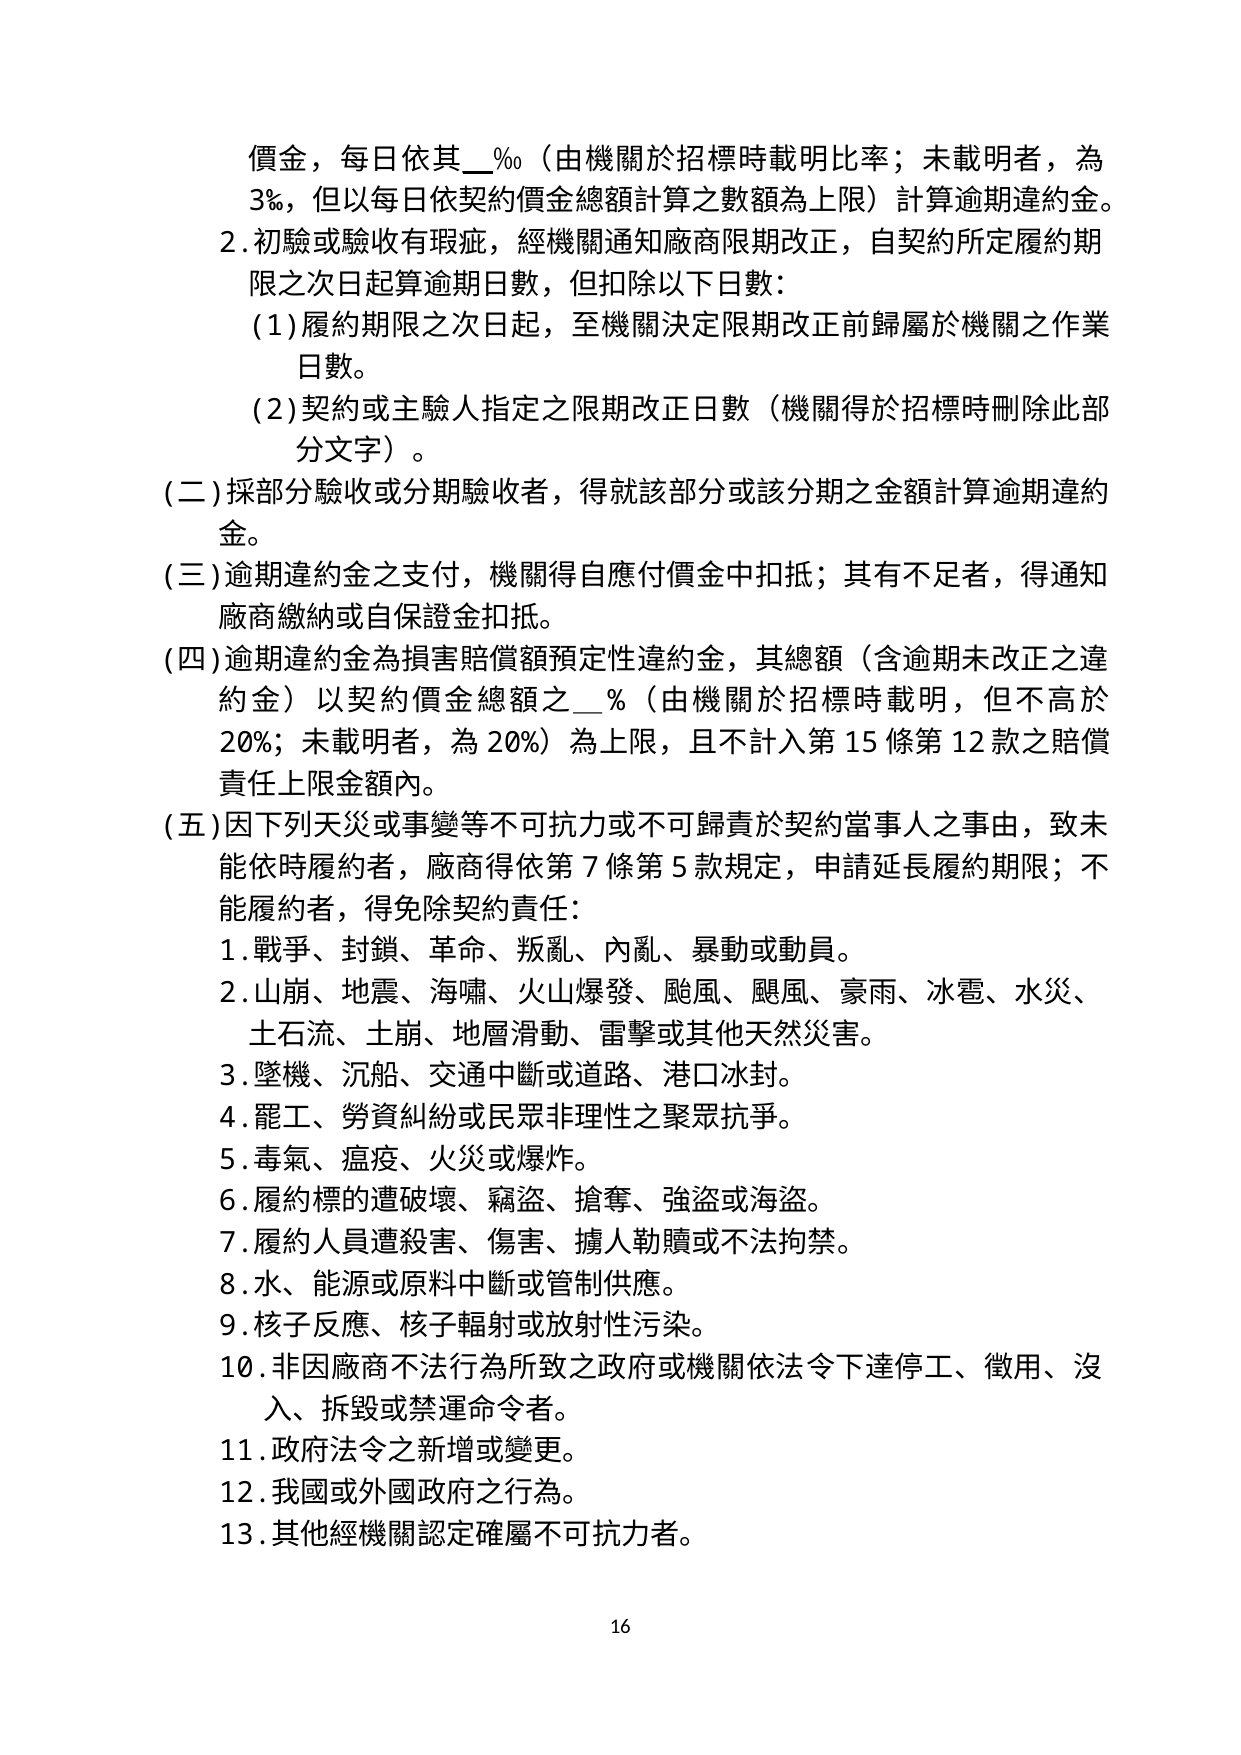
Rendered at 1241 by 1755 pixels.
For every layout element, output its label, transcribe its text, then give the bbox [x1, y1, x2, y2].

text 6.履約標的遭破壞、竊盜、搶奪、強盜或海盜。 [218, 1177, 1104, 1219]
text (二)採部分驗收或分期驗收者，得就該部分或該分期之金額計算逾期違約金。 [159, 469, 1110, 552]
text 2.初驗或驗收有瑕疵，經機關通知廠商限期改正，自契約所定履約期限之次日起算逾期日數，但扣除以下日數： [218, 219, 1104, 302]
text 10.非因廠商不法行為所致之政府或機關依法令下達停工、徵用、沒入、拆毀或禁運命令者。 [218, 1344, 1104, 1427]
text (五)因下列天災或事變等不可抗力或不可歸責於契約當事人之事由，致未能依時履約者，廠商得依第7條第5款規定，申請延長履約期限；不能履約者，得免除契約責任： [159, 802, 1110, 927]
text 11.政府法令之新增或變更。 [218, 1427, 1104, 1469]
text (2)契約或主驗人指定之限期改正日數（機關得於招標時刪除此部分文字）。 [248, 386, 1110, 469]
text (三)逾期違約金之支付，機關得自應付價金中扣抵；其有不足者，得通知廠商繳納或自保證金扣抵。 [159, 552, 1110, 636]
text 7.履約人員遭殺害、傷害、擄人勒贖或不法拘禁。 [218, 1219, 1104, 1261]
text 9.核子反應、核子輻射或放射性污染。 [218, 1302, 1104, 1344]
text 13.其他經機關認定確屬不可抗力者。 [218, 1511, 1104, 1552]
text 2.山崩、地震、海嘯、火山爆發、颱風、颶風、豪雨、冰雹、水災、土石流、土崩、地層滑動、雷擊或其他天然災害。 [218, 969, 1104, 1052]
text (1)履約期限之次日起，至機關決定限期改正前歸屬於機關之作業日數。 [248, 302, 1110, 386]
text 12.我國或外國政府之行為。 [218, 1469, 1104, 1511]
text 1.戰爭、封鎖、革命、叛亂、內亂、暴動或動員。 [218, 927, 1104, 969]
text 1.廠商如未依照契約所定履約期限完成履約標的之供應，自該期限之次日起算逾期日數。但未完成履約之部分不影響其他已完成部分之使用者（不以機關已有使用事實為限），按未完成履約部分之契約價金，每日依其＿‰（由機關於招標時載明比率；未載明者，為3‰，但以每日依契約價金總額計算之數額為上限）計算逾期違約金。 [218, 136, 1104, 219]
text 8.水、能源或原料中斷或管制供應。 [218, 1261, 1104, 1302]
text (四)逾期違約金為損害賠償額預定性違約金，其總額（含逾期未改正之違約金）以契約價金總額之＿%（由機關於招標時載明，但不高於20%；未載明者，為20%）為上限，且不計入第15條第12款之賠償責任上限金額內。 [159, 636, 1110, 802]
text 4.罷工、勞資糾紛或民眾非理性之聚眾抗爭。 [218, 1094, 1104, 1136]
text 3.墜機、沉船、交通中斷或道路、港口冰封。 [218, 1052, 1104, 1094]
text 5.毒氣、瘟疫、火災或爆炸。 [218, 1136, 1104, 1177]
